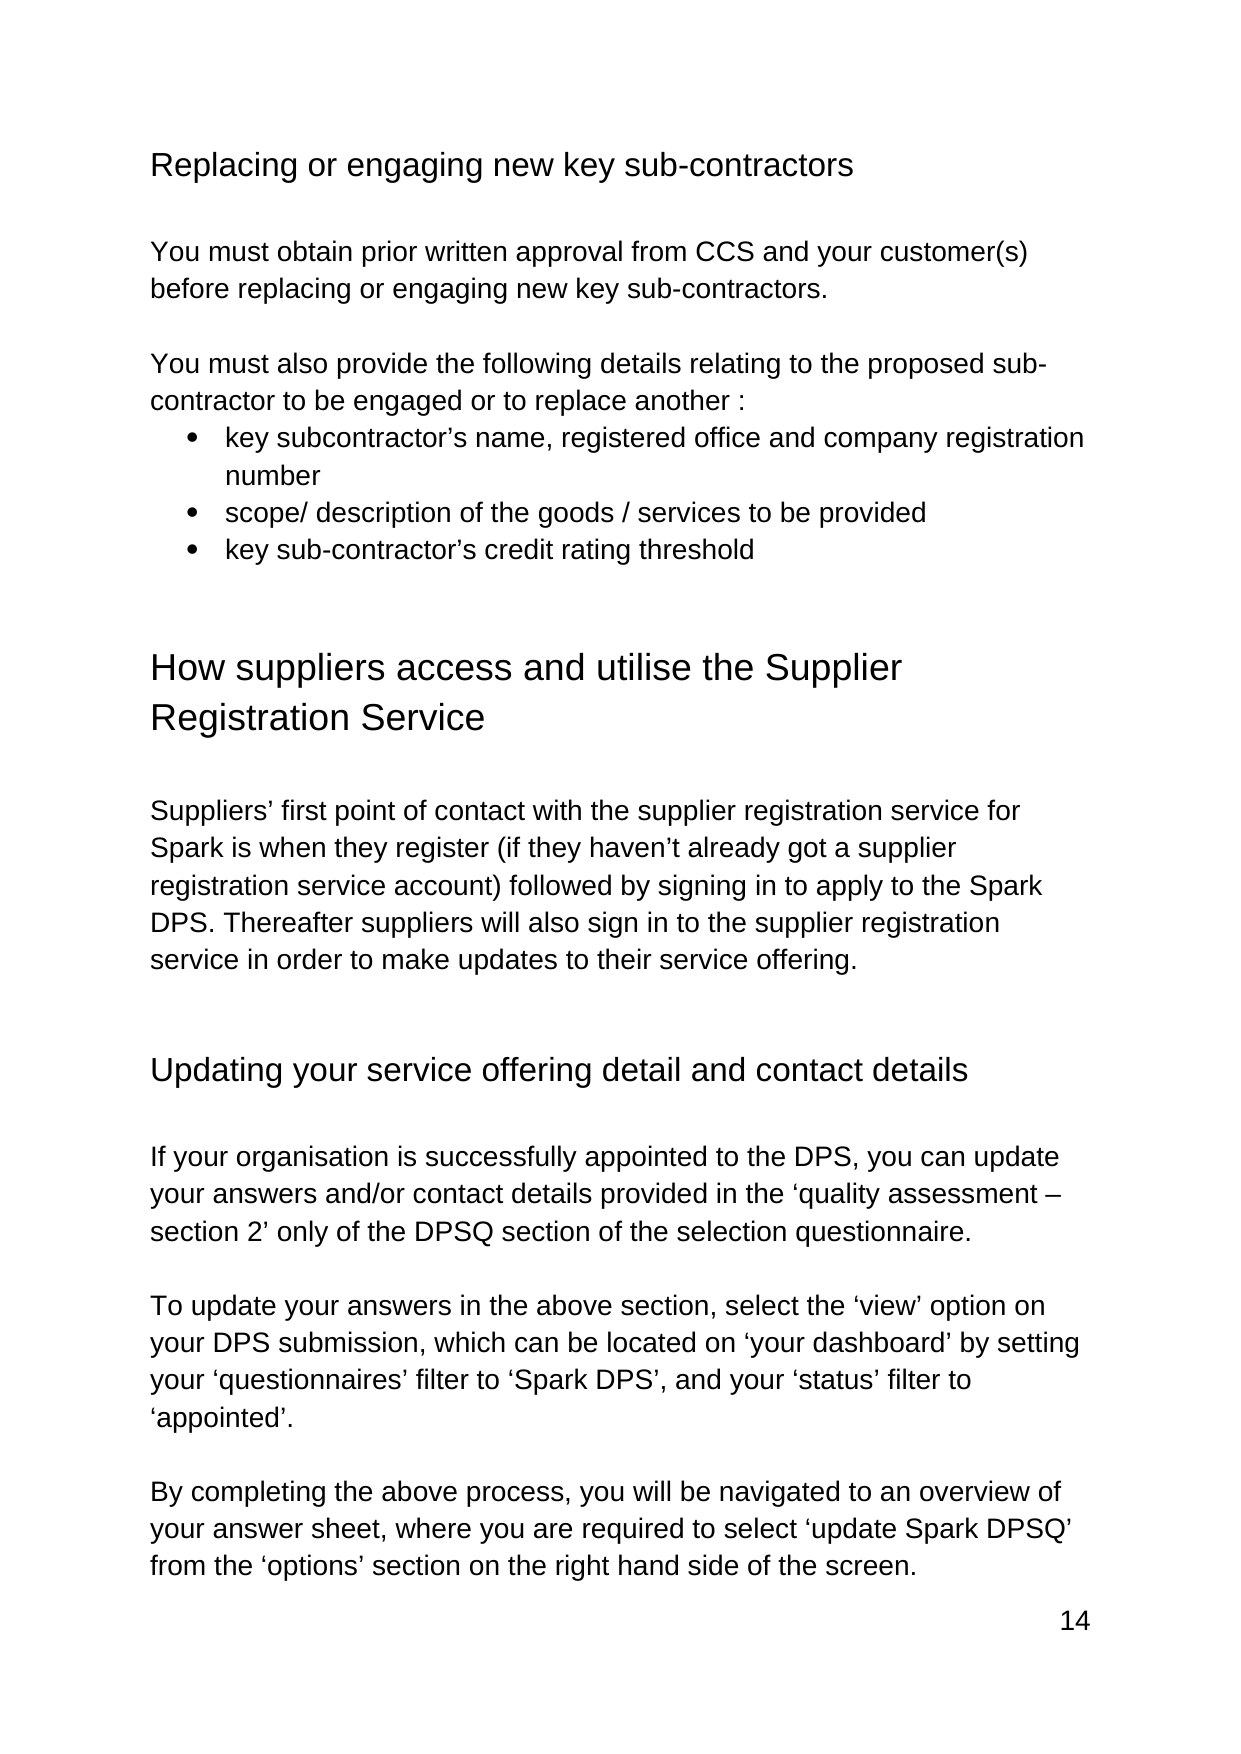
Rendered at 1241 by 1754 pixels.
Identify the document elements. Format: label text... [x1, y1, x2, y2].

text Suppliers’ first point of contact with the supplier registration service for Spark is when they register (if they haven’t already got a supplier registration service account) followed by signing in to apply to the Spark DPS. Thereafter suppliers will also sign in to the supplier registration service in order to make updates to their service offering. [150, 794, 1091, 975]
text You must also provide the following details relating to the proposed sub-contractor to be engaged or to replace another : [150, 347, 1091, 416]
text To update your answers in the above section, select the ‘view’ option on your DPS submission, which can be located on ‘your dashboard’ by setting your ‘questionnaires’ filter to ‘Spark DPS’, and your ‘status’ filter to ‘appointed’. [150, 1289, 1091, 1433]
subtitle Replacing or engaging new key sub-contractors [150, 146, 1091, 184]
list key sub-contractor’s credit rating threshold [187, 533, 1091, 566]
list scope/ description of the goods / services to be provided [187, 496, 1091, 528]
text If your organisation is successfully appointed to the DPS, you can update your answers and/or contact details provided in the ‘quality assessment – section 2’ only of the DPSQ section of the selection questionnaire. [150, 1140, 1091, 1247]
subtitle How suppliers access and utilise the Supplier Registration Service [150, 645, 1091, 738]
list key subcontractor’s name, registered office and company registration number [187, 421, 1091, 491]
text By completing the above process, you will be navigated to an overview of your answer sheet, where you are required to select ‘update Spark DPSQ’ from the ‘options’ section on the right hand side of the screen. [150, 1475, 1091, 1582]
subtitle Updating your service offering detail and contact details [150, 1051, 1091, 1089]
text You must obtain prior written approval from CCS and your customer(s) before replacing or engaging new key sub-contractors. [150, 235, 1091, 305]
